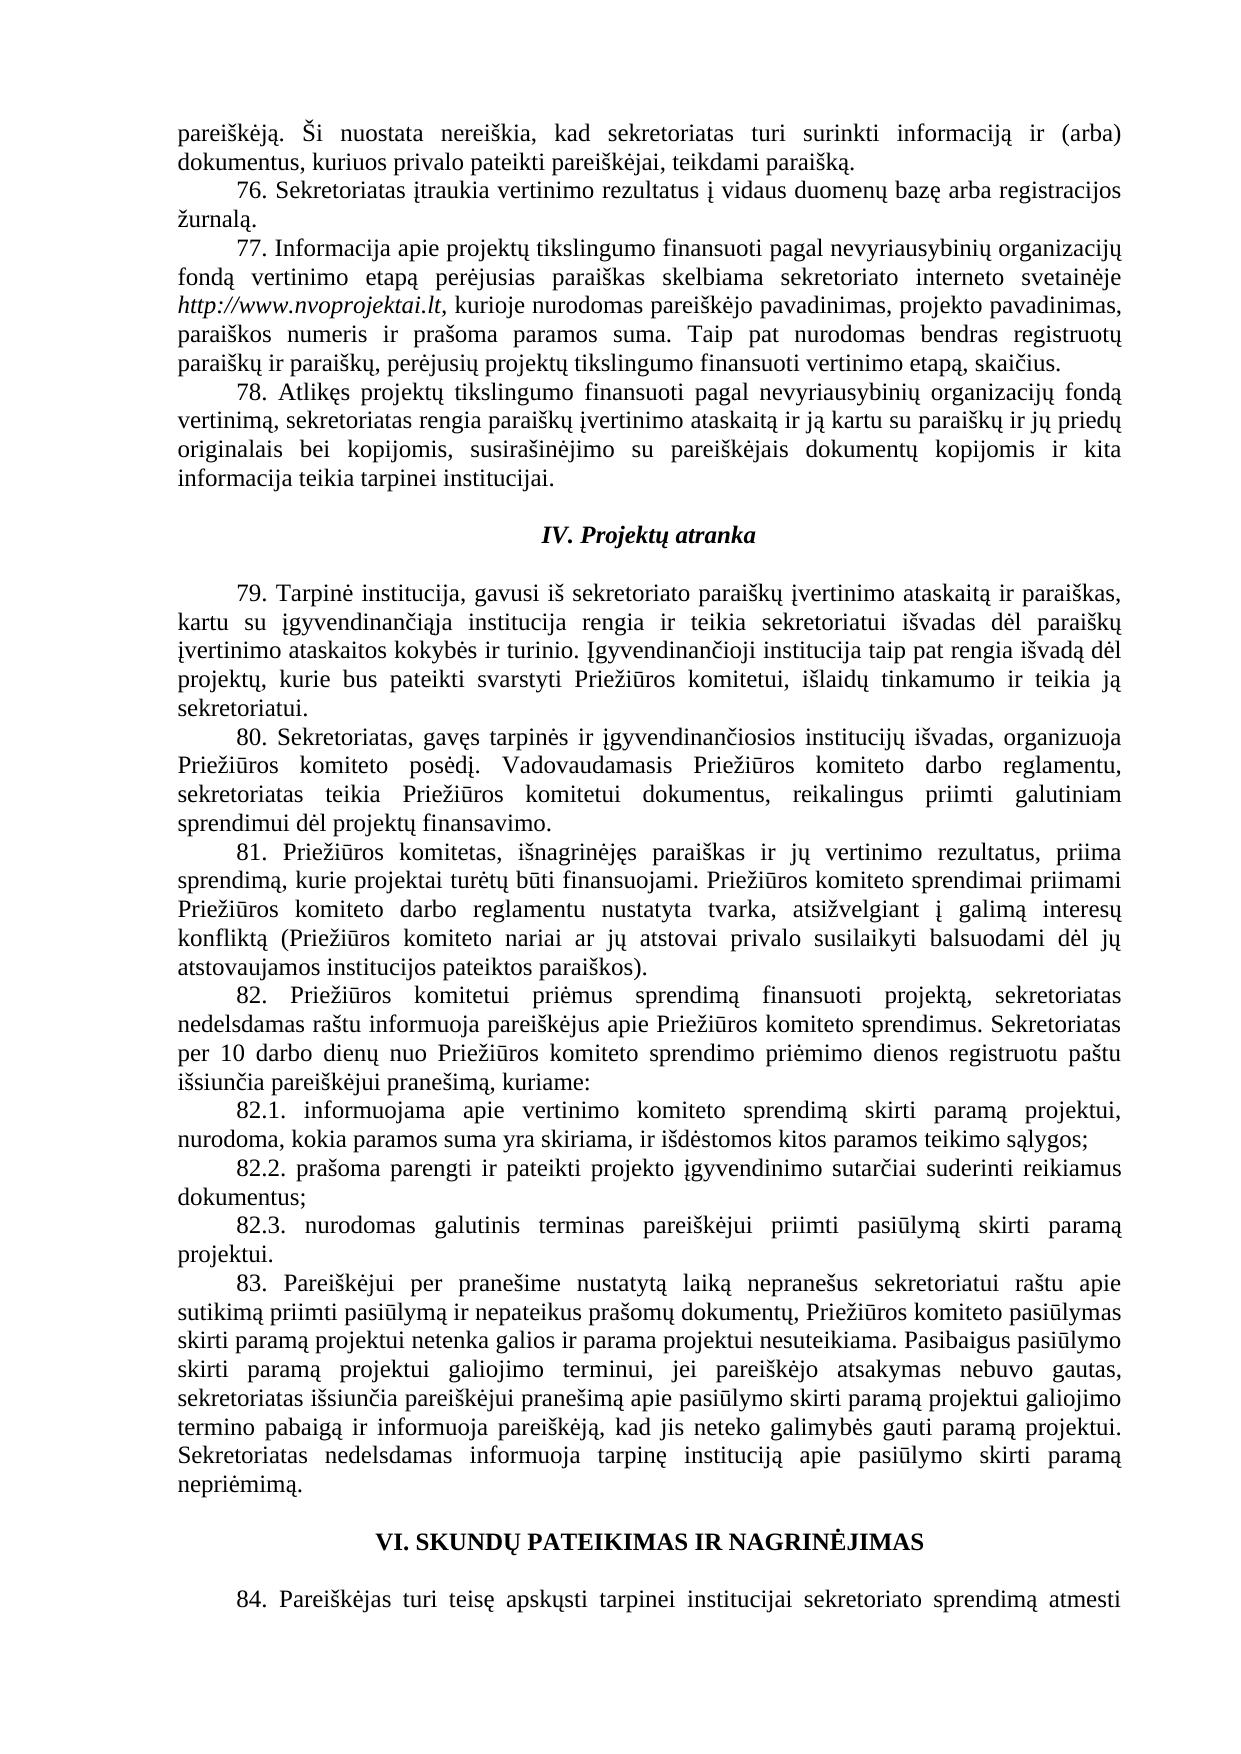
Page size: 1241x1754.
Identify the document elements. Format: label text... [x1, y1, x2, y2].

text 84. Pareiškėjas turi teisę apskųsti tarpinei institucijai sekretoriato sprendimą atmesti [177, 1584, 1122, 1613]
text 76. Sekretoriatas įtraukia vertinimo rezultatus į vidaus duomenų bazę arba registracijos žurnalą. [177, 176, 1122, 233]
text 82.2. prašoma parengti ir pateikti projekto įgyvendinimo sutarčiai suderinti reikiamus dokumentus; [177, 1153, 1122, 1211]
text IV. Projektų atranka [177, 521, 1122, 549]
text 79. Tarpinė institucija, gavusi iš sekretoriato paraiškų įvertinimo ataskaitą ir paraiškas, kartu su įgyvendinančiąja institucija rengia ir teikia sekretoriatui išvadas dėl paraiškų įvertinimo ataskaitos kokybės ir turinio. Įgyvendinančioji institucija taip pat rengia išvadą dėl projektų, kurie bus pateikti svarstyti Priežiūros komitetui, išlaidų tinkamumo ir teikia ją sekretoriatui. [177, 578, 1122, 722]
text 80. Sekretoriatas, gavęs tarpinės ir įgyvendinančiosios institucijų išvadas, organizuoja Priežiūros komiteto posėdį. Vadovaudamasis Priežiūros komiteto darbo reglamentu, sekretoriatas teikia Priežiūros komitetui dokumentus, reikalingus priimti galutiniam sprendimui dėl projektų finansavimo. [177, 722, 1122, 837]
text 83. Pareiškėjui per pranešime nustatytą laiką nepranešus sekretoriatui raštu apie sutikimą priimti pasiūlymą ir nepateikus prašomų dokumentų, Priežiūros komiteto pasiūlymas skirti paramą projektui netenka galios ir parama projektui nesuteikiama. Pasibaigus pasiūlymo skirti paramą projektui galiojimo terminui, jei pareiškėjo atsakymas nebuvo gautas, sekretoriatas išsiunčia pareiškėjui pranešimą apie pasiūlymo skirti paramą projektui galiojimo termino pabaigą ir informuoja pareiškėją, kad jis neteko galimybės gauti paramą projektui. Sekretoriatas nedelsdamas informuoja tarpinę instituciją apie pasiūlymo skirti paramą nepriėmimą. [177, 1268, 1122, 1498]
text pareiškėją. Ši nuostata nereiškia, kad sekretoriatas turi surinkti informaciją ir (arba) dokumentus, kuriuos privalo pateikti pareiškėjai, teikdami paraišką. [177, 118, 1122, 176]
text 82. Priežiūros komitetui priėmus sprendimą finansuoti projektą, sekretoriatas nedelsdamas raštu informuoja pareiškėjus apie Priežiūros komiteto sprendimus. Sekretoriatas per 10 darbo dienų nuo Priežiūros komiteto sprendimo priėmimo dienos registruotu paštu išsiunčia pareiškėjui pranešimą, kuriame: [177, 981, 1122, 1096]
text 81. Priežiūros komitetas, išnagrinėjęs paraiškas ir jų vertinimo rezultatus, priima sprendimą, kurie projektai turėtų būti finansuojami. Priežiūros komiteto sprendimai priimami Priežiūros komiteto darbo reglamentu nustatyta tvarka, atsižvelgiant į galimą interesų konfliktą (Priežiūros komiteto nariai ar jų atstovai privalo susilaikyti balsuodami dėl jų atstovaujamos institucijos pateiktos paraiškos). [177, 837, 1122, 981]
text 77. Informacija apie projektų tikslingumo finansuoti pagal nevyriausybinių organizacijų fondą vertinimo etapą perėjusias paraiškas skelbiama sekretoriato interneto svetainėje http://www.nvoprojektai.lt, kurioje nurodomas pareiškėjo pavadinimas, projekto pavadinimas, paraiškos numeris ir prašoma paramos suma. Taip pat nurodomas bendras registruotų paraiškų ir paraiškų, perėjusių projektų tikslingumo finansuoti vertinimo etapą, skaičius. [177, 233, 1122, 377]
text 82.1. informuojama apie vertinimo komiteto sprendimą skirti paramą projektui, nurodoma, kokia paramos suma yra skiriama, ir išdėstomos kitos paramos teikimo sąlygos; [177, 1096, 1122, 1153]
text 78. Atlikęs projektų tikslingumo finansuoti pagal nevyriausybinių organizacijų fondą vertinimą, sekretoriatas rengia paraiškų įvertinimo ataskaitą ir ją kartu su paraiškų ir jų priedų originalais bei kopijomis, susirašinėjimo su pareiškėjais dokumentų kopijomis ir kita informacija teikia tarpinei institucijai. [177, 377, 1122, 492]
text VI. SKUNDŲ PATEIKIMAS IR NAGRINĖJIMAS [177, 1527, 1122, 1556]
text 82.3. nurodomas galutinis terminas pareiškėjui priimti pasiūlymą skirti paramą projektui. [177, 1211, 1122, 1268]
